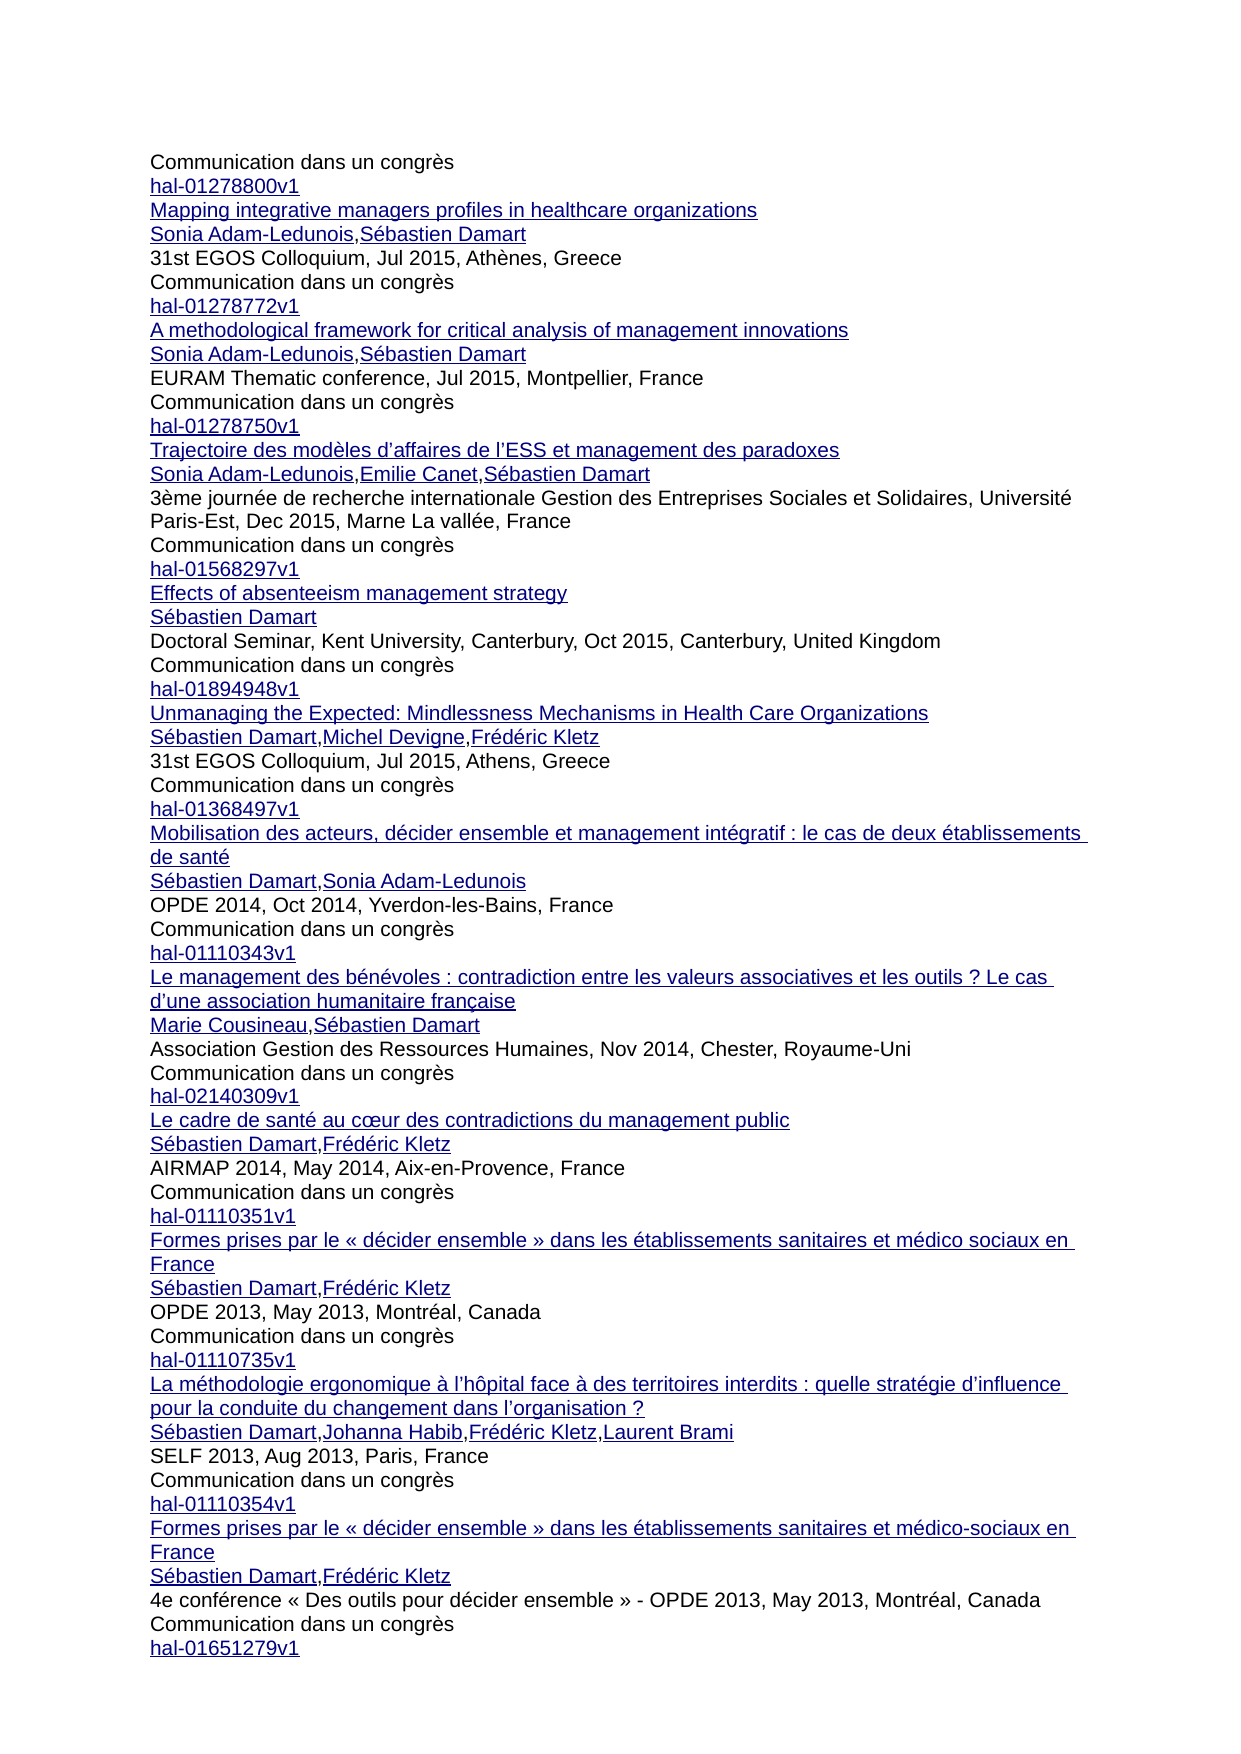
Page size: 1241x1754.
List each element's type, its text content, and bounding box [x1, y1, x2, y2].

table_cell Mobilisation des acteurs, décider ensemble et management intégratif : le cas de deux établissements de santé Sébastien Damart,Sonia Adam-Ledunois OPDE 2014, Oct 2014, Yverdon-les-Bains, France Communication dans un congrès hal-01110343v1 [150, 821, 1090, 964]
table_cell Trajectoire des modèles d’affaires de l’ESS et management des paradoxes Sonia Adam-Ledunois,Emilie Canet,Sébastien Damart 3ème journée de recherche internationale Gestion des Entreprises Sociales et Solidaires, Université Paris-Est, Dec 2015, Marne La vallée, France Communication dans un congrès hal-01568297v1 [150, 438, 1090, 581]
table_cell Mapping integrative managers profiles in healthcare organizations Sonia Adam-Ledunois,Sébastien Damart 31st EGOS Colloquium, Jul 2015, Athènes, Greece Communication dans un congrès hal-01278772v1 [150, 198, 1090, 318]
table_cell A methodological framework for critical analysis of management innovations Sonia Adam-Ledunois,Sébastien Damart EURAM Thematic conference, Jul 2015, Montpellier, France Communication dans un congrès hal-01278750v1 [150, 318, 1090, 437]
table_cell Le management des bénévoles : contradiction entre les valeurs associatives et les outils ? Le cas d’une association humanitaire française Marie Cousineau,Sébastien Damart Association Gestion des Ressources Humaines, Nov 2014, Chester, Royaume-Uni Communication dans un congrès hal-02140309v1 [150, 965, 1090, 1108]
table_cell Formes prises par le « décider ensemble » dans les établissements sanitaires et médico-sociaux en France Sébastien Damart,Frédéric Kletz 4e conférence « Des outils pour décider ensemble » - OPDE 2013, May 2013, Montréal, Canada Communication dans un congrès hal-01651279v1 [150, 1516, 1090, 1659]
table_cell Formes prises par le « décider ensemble » dans les établissements sanitaires et médico sociaux en France Sébastien Damart,Frédéric Kletz OPDE 2013, May 2013, Montréal, Canada Communication dans un congrès hal-01110735v1 [150, 1228, 1090, 1372]
table_cell La méthodologie ergonomique à l’hôpital face à des territoires interdits : quelle stratégie d’influence pour la conduite du changement dans l’organisation ? Sébastien Damart,Johanna Habib,Frédéric Kletz,Laurent Brami SELF 2013, Aug 2013, Paris, France Communication dans un congrès hal-01110354v1 [150, 1372, 1090, 1516]
table_cell Effects of absenteeism management strategy Sébastien Damart Doctoral Seminar, Kent University, Canterbury, Oct 2015, Canterbury, United Kingdom Communication dans un congrès hal-01894948v1 [150, 581, 1090, 701]
table_cell Unmanaging the Expected: Mindlessness Mechanisms in Health Care Organizations Sébastien Damart,Michel Devigne,Frédéric Kletz 31st EGOS Colloquium, Jul 2015, Athens, Greece Communication dans un congrès hal-01368497v1 [150, 701, 1090, 821]
table_cell Communication dans un congrès hal-01278800v1 [150, 150, 1090, 198]
table_cell Le cadre de santé au cœur des contradictions du management public Sébastien Damart,Frédéric Kletz AIRMAP 2014, May 2014, Aix-en-Provence, France Communication dans un congrès hal-01110351v1 [150, 1108, 1090, 1228]
